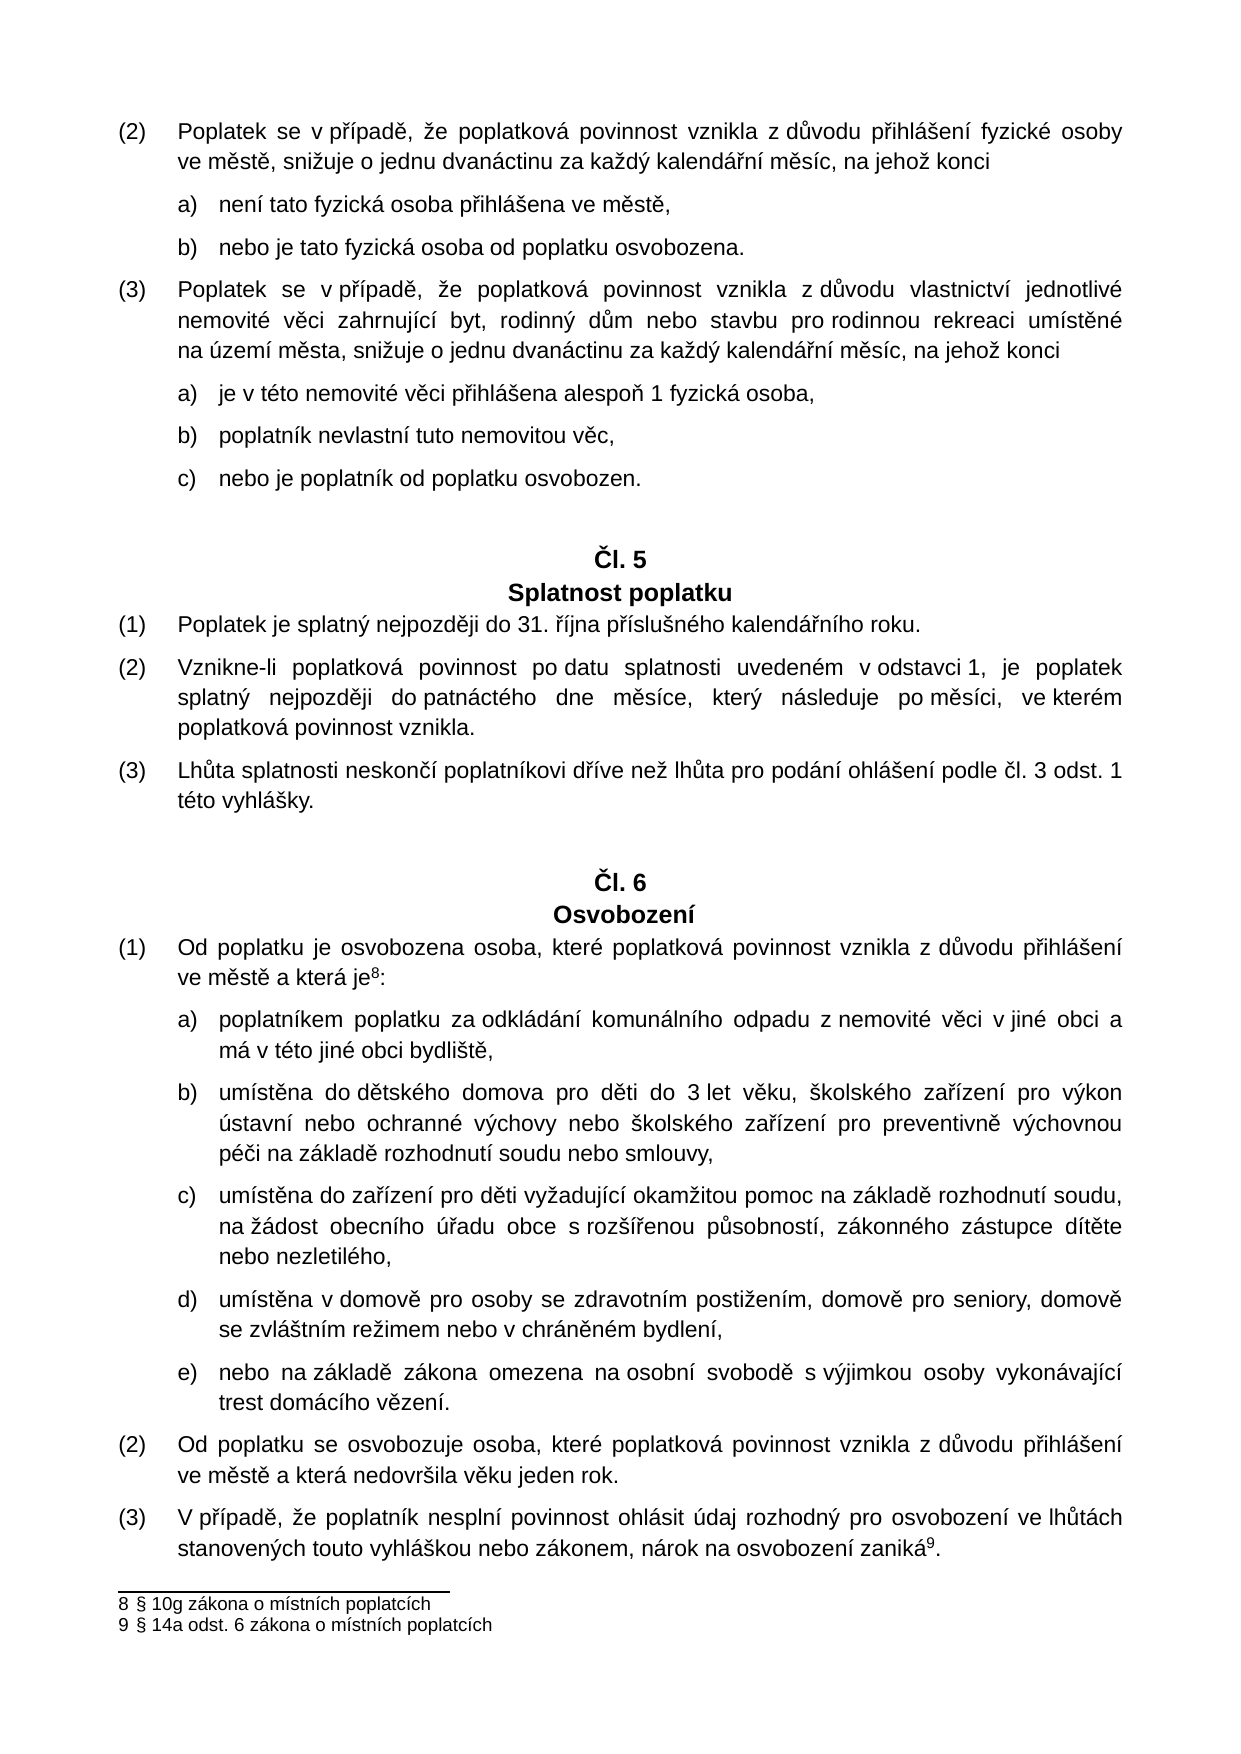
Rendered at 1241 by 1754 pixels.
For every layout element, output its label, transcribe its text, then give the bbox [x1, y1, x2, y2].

list Od poplatku je osvobozena osoba, které poplatková povinnost vznikla z důvodu přihlášení ve městě a která je: [118, 933, 1122, 990]
list poplatník nevlastní tuto nemovitou věc, [177, 422, 1122, 449]
list Poplatek se v případě, že poplatková povinnost vznikla z důvodu vlastnictví jednotlivé nemovité věci zahrnující byt, rodinný dům nebo stavbu pro rodinnou rekreaci umístěné na území města, snižuje o jednu dvanáctinu za každý kalendářní měsíc, na jehož konci [118, 276, 1122, 363]
list umístěna do dětského domova pro děti do 3 let věku, školského zařízení pro výkon ústavní nebo ochranné výchovy nebo školského zařízení pro preventivně výchovnou péči na základě rozhodnutí soudu nebo smlouvy, [177, 1079, 1122, 1166]
list Poplatek se v případě, že poplatková povinnost vznikla z důvodu přihlášení fyzické osoby ve městě, snižuje o jednu dvanáctinu za každý kalendářní měsíc, na jehož konci [118, 118, 1122, 175]
list je v této nemovité věci přihlášena alespoň 1 fyzická osoba, [177, 379, 1122, 406]
list nebo je tato fyzická osoba od poplatku osvobozena. [177, 234, 1122, 260]
list není tato fyzická osoba přihlášena ve městě, [177, 191, 1122, 217]
list umístěna do zařízení pro děti vyžadující okamžitou pomoc na základě rozhodnutí soudu, na žádost obecního úřadu obce s rozšířenou působností, zákonného zástupce dítěte nebo nezletilého, [177, 1182, 1122, 1269]
list Vznikne-li poplatková povinnost po datu splatnosti uvedeném v odstavci 1, je poplatek splatný nejpozději do patnáctého dne měsíce, který následuje po měsíci, ve kterém poplatková povinnost vznikla. [118, 654, 1122, 741]
list nebo je poplatník od poplatku osvobozen. [177, 465, 1122, 491]
list Od poplatku se osvobozuje osoba, které poplatková povinnost vznikla z důvodu přihlášení ve městě a která nedovršila věku jeden rok. [118, 1431, 1122, 1488]
list Poplatek je splatný nejpozději do 31. října příslušného kalendářního roku. [118, 611, 1122, 638]
list § 14a odst. 6 zákona o místních poplatcích [118, 1614, 1122, 1635]
list § 10g zákona o místních poplatcích [118, 1592, 1122, 1614]
list V případě, že poplatník nesplní povinnost ohlásit údaj rozhodný pro osvobození ve lhůtách stanovených touto vyhláškou nebo zákonem, nárok na osvobození zaniká. [118, 1504, 1122, 1561]
subtitle Čl. 5 Splatnost poplatku [118, 545, 1122, 607]
list Lhůta splatnosti neskončí poplatníkovi dříve než lhůta pro podání ohlášení podle čl. 3 odst. 1 této vyhlášky. [118, 757, 1122, 814]
list umístěna v domově pro osoby se zdravotním postižením, domově pro seniory, domově se zvláštním režimem nebo v chráněném bydlení, [177, 1286, 1122, 1342]
subtitle Čl. 6 Osvobození [118, 867, 1122, 929]
list nebo na základě zákona omezena na osobní svobodě s výjimkou osoby vykonávající trest domácího vězení. [177, 1358, 1122, 1415]
list poplatníkem poplatku za odkládání komunálního odpadu z nemovité věci v jiné obci a má v této jiné obci bydliště, [177, 1006, 1122, 1063]
